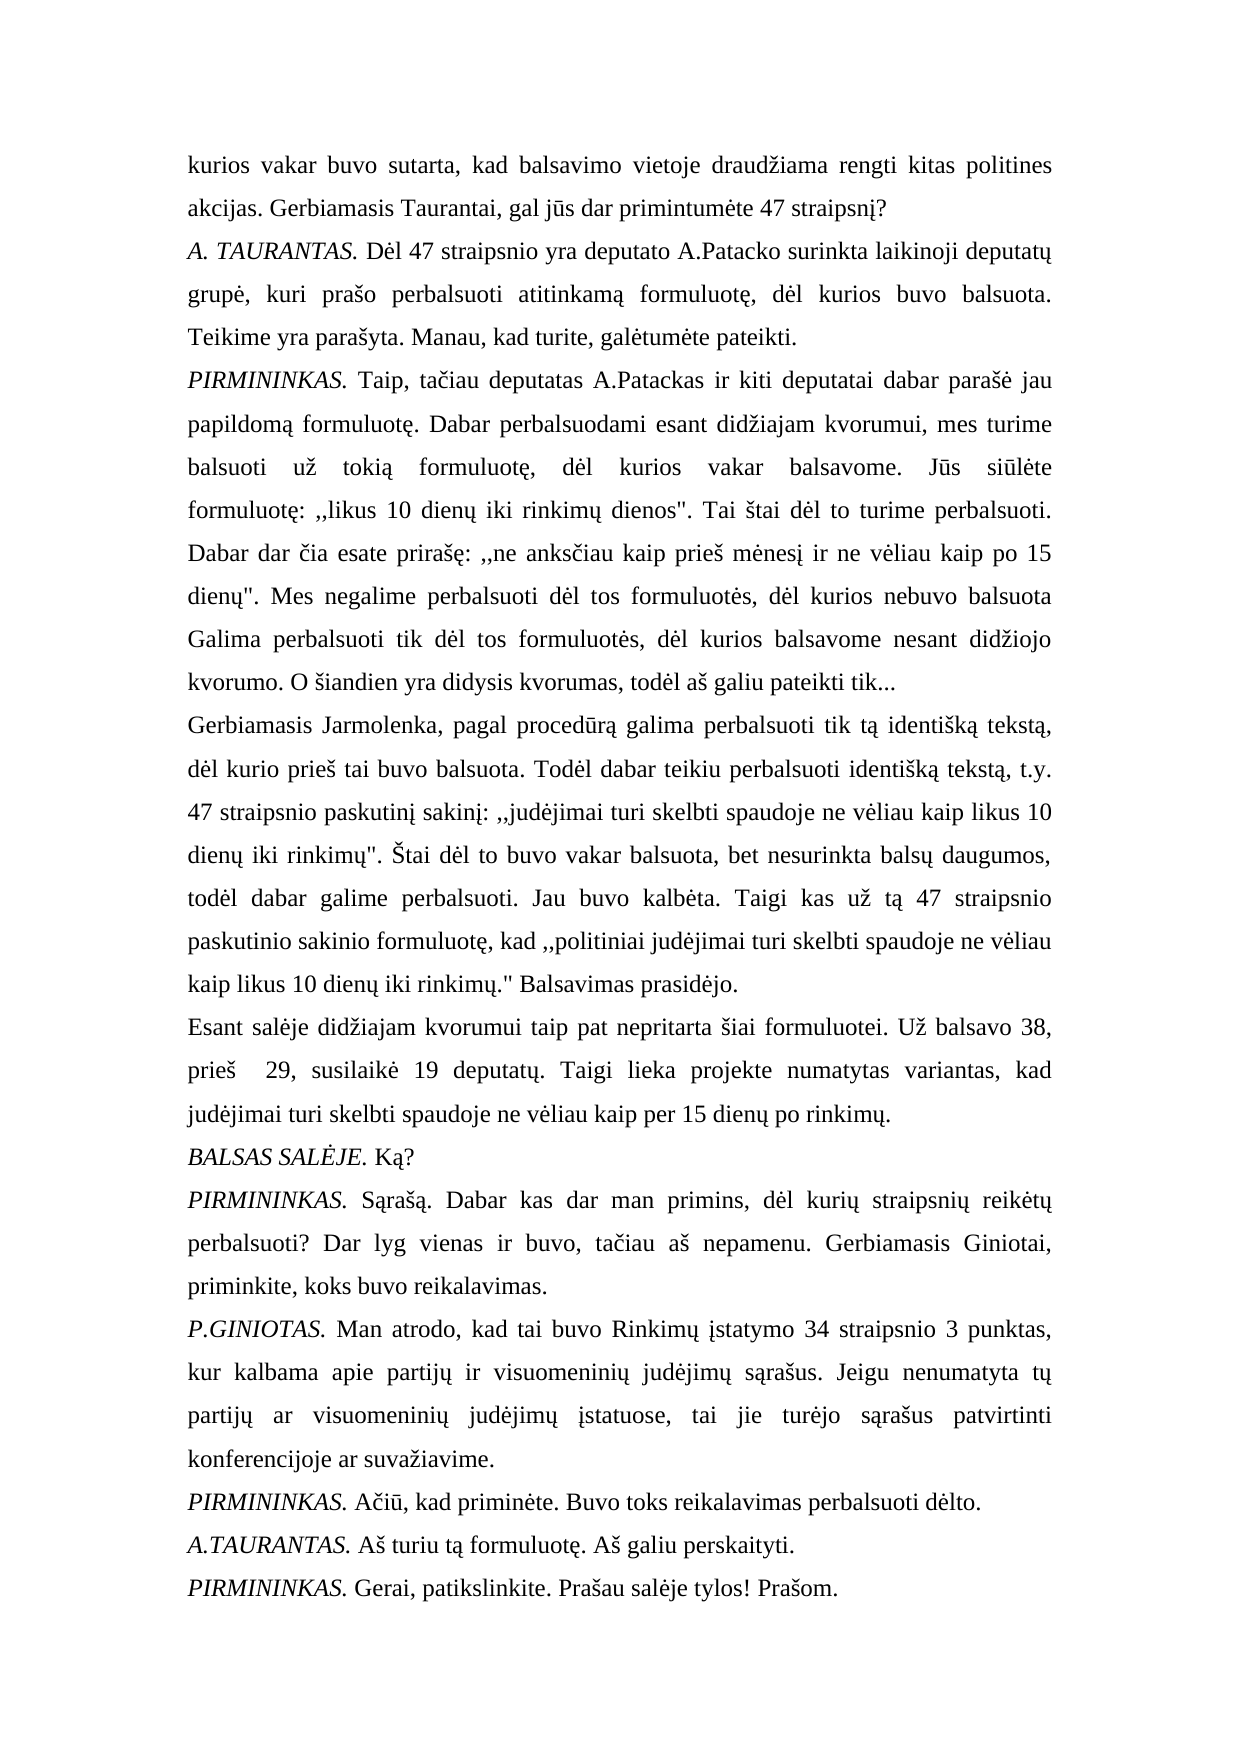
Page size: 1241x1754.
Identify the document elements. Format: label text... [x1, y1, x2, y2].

text PIRMININKAS. Gerai, patikslinkite. Prašau salėje tylos! Prašom. [187, 1573, 1053, 1602]
text Gerbiamasis Jarmolenka, pagal procedūrą galima perbalsuoti tik tą identišką tekstą, dėl kurio prieš tai buvo balsuota. Todėl dabar teikiu perbalsuoti identišką tekstą, t.y. 47 straipsnio paskutinį sakinį: ,,judėjimai turi skelbti spaudoje ne vėliau kaip likus 10 dienų iki rinkimų". Štai dėl to buvo vakar balsuota, bet nesurinkta balsų daugumos, todėl dabar galime perbalsuoti. Jau buvo kalbėta. Taigi kas už tą 47 straipsnio paskutinio sakinio formuluotę, kad ,,politiniai judėjimai turi skelbti spaudoje ne vėliau kaip likus 10 dienų iki rinkimų." Balsavimas prasidėjo. [187, 711, 1053, 998]
text PIRMININKAS. Ačiū, kad priminėte. Buvo toks reikalavimas perbalsuoti dėlto. [187, 1487, 1053, 1516]
text PIRMININKAS. Sąrašą. Dabar kas dar man primins, dėl kurių straipsnių reikėtų perbalsuoti? Dar lyg vienas ir buvo, tačiau aš nepamenu. Gerbiamasis Giniotai, priminkite, koks buvo reikalavimas. [187, 1185, 1053, 1300]
text P.GINIOTAS. Man atrodo, kad tai buvo Rinkimų įstatymo 34 straipsnio 3 punktas, kur kalbama apie partijų ir visuomeninių judėjimų sąrašus. Jeigu nenumatyta tų partijų ar visuomeninių judėjimų įstatuose, tai jie turėjo sąrašus patvirtinti konferencijoje ar suvažiavime. [187, 1314, 1053, 1472]
text PIRMININKAS. Taip, tačiau deputatas A.Patackas ir kiti deputatai dabar parašė jau papildomą formuluotę. Dabar perbalsuodami esant didžiajam kvorumui, mes turime balsuoti už tokią formuluotę, dėl kurios vakar balsavome. Jūs siūlėte formuluotę: ,,likus 10 dienų iki rinkimų dienos". Tai štai dėl to turime perbalsuoti. Dabar dar čia esate prirašę: ,,ne anksčiau kaip prieš mėnesį ir ne vėliau kaip po 15 dienų". Mes negalime perbalsuoti dėl tos formuluotės, dėl kurios nebuvo balsuota Galima perbalsuoti tik dėl tos formuluotės, dėl kurios balsavome nesant didžiojo kvorumo. O šiandien yra didysis kvorumas, todėl aš galiu pateikti tik... [187, 366, 1053, 696]
text kurios vakar buvo sutarta, kad balsavimo vietoje draudžiama rengti kitas politines akcijas. Gerbiamasis Taurantai, gal jūs dar primintumėte 47 straipsnį? [187, 150, 1053, 222]
text A.TAURANTAS. Aš turiu tą formuluotę. Aš galiu perskaityti. [187, 1530, 1053, 1559]
text Esant salėje didžiajam kvorumui taip pat nepritarta šiai formuluotei. Už balsavo 38, prieš 29, susilaikė 19 deputatų. Taigi lieka projekte numatytas variantas, kad judėjimai turi skelbti spaudoje ne vėliau kaip per 15 dienų po rinkimų. [187, 1012, 1053, 1127]
text A. TAURANTAS. Dėl 47 straipsnio yra deputato A.Patacko surinkta laikinoji deputatų grupė, kuri prašo perbalsuoti atitinkamą formuluotę, dėl kurios buvo balsuota. Teikime yra parašyta. Manau, kad turite, galėtumėte pateikti. [187, 236, 1053, 351]
text BALSAS SALĖJE. Ką? [187, 1142, 1053, 1171]
